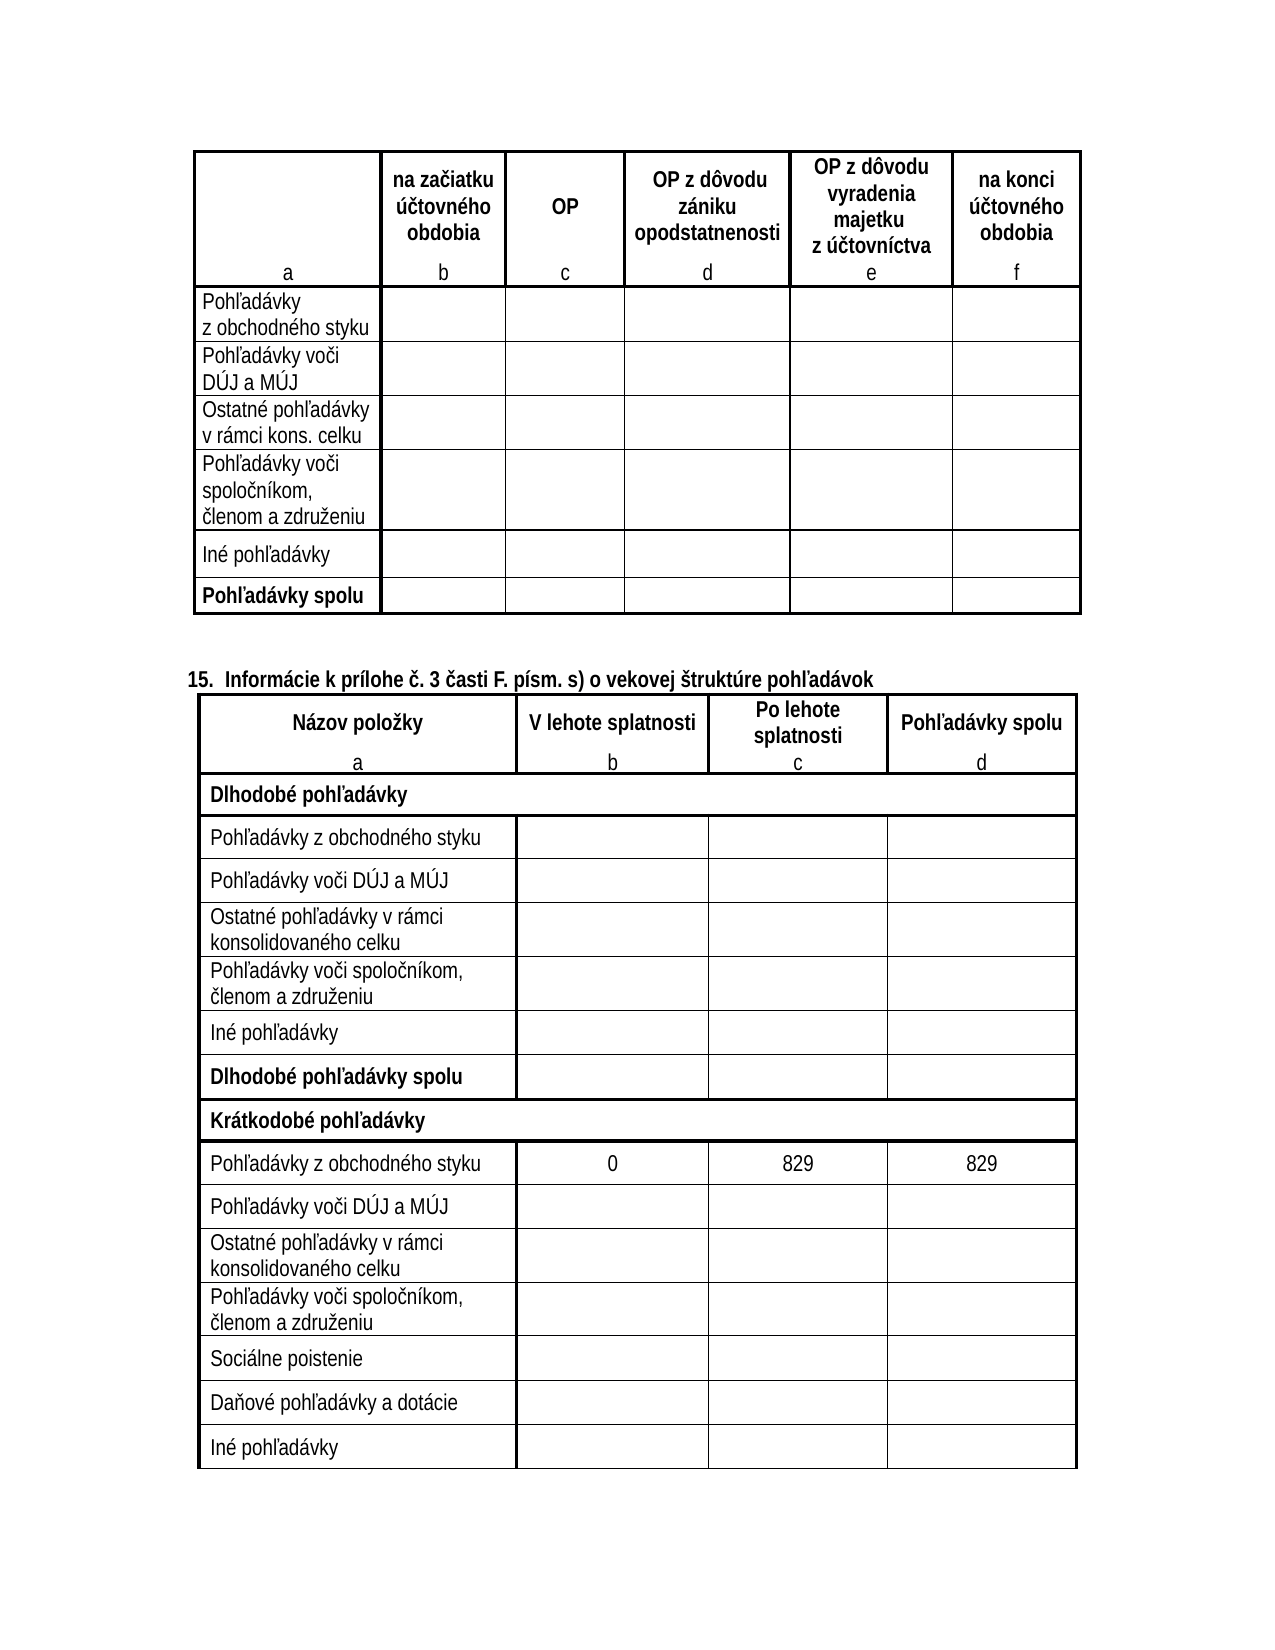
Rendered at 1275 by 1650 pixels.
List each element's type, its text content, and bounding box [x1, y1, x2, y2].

table_cell [888, 1055, 1075, 1098]
table_cell [888, 1283, 1075, 1335]
table_cell a [201, 749, 515, 772]
table_cell Iné pohľadávky [201, 1425, 515, 1468]
table_cell [888, 859, 1075, 902]
table_cell [709, 1011, 887, 1054]
table_cell [709, 817, 887, 858]
table_cell [709, 1055, 887, 1098]
table_cell OP z dôvodu zániku opodstatnenosti [626, 153, 788, 258]
table_cell [888, 1229, 1075, 1282]
table_cell [383, 342, 505, 395]
table_cell [383, 578, 505, 612]
table_cell [383, 396, 505, 449]
table_cell 0 [518, 1143, 708, 1184]
table_cell [625, 450, 789, 529]
table_cell Pohľadávky z obchodného styku [196, 288, 379, 341]
table_cell Pohľadávky voči DÚJ a MÚJ [196, 342, 379, 395]
table_cell [506, 531, 624, 577]
table_cell Pohľadávky z obchodného styku [201, 1143, 515, 1184]
table_cell [709, 1229, 887, 1282]
table_cell [888, 817, 1075, 858]
table_cell Pohľadávky voči spoločníkom, členom a združeniu [201, 957, 515, 1009]
table_cell [625, 531, 789, 577]
table_cell [506, 288, 624, 341]
table_cell Pohľadávky spolu [196, 578, 379, 612]
table_cell [518, 957, 708, 1009]
table_cell [953, 342, 1079, 395]
table_cell 829 [888, 1143, 1075, 1184]
table_cell Pohľadávky voči DÚJ a MÚJ [201, 859, 515, 902]
table_header V lehote splatnosti [518, 696, 707, 748]
table_header Po lehote splatnosti [710, 696, 886, 748]
table_cell e [792, 259, 951, 285]
table_cell Dlhodobé pohľadávky [201, 775, 1075, 813]
table_cell [709, 859, 887, 902]
table_cell Ostatné pohľadávky v rámci kons. celku [196, 396, 379, 449]
table_cell [625, 578, 789, 612]
table_cell Sociálne poistenie [201, 1336, 515, 1380]
table_cell [953, 288, 1079, 341]
table_cell OP [507, 153, 623, 258]
table_cell [709, 1283, 887, 1335]
table_cell [888, 957, 1075, 1009]
table_cell [709, 957, 887, 1009]
table_cell Krátkodobé pohľadávky [201, 1101, 1075, 1139]
table_cell Daňové pohľadávky a dotácie [201, 1381, 515, 1424]
table_cell Pohľadávky voči spoločníkom, členom a združeniu [196, 450, 379, 529]
table_cell [518, 1381, 708, 1424]
table_cell [625, 288, 789, 341]
table_cell Pohľadávky voči DÚJ a MÚJ [201, 1185, 515, 1228]
table_cell Pohľadávky voči spoločníkom, členom a združeniu [201, 1283, 515, 1335]
table_cell [518, 1283, 708, 1335]
table_cell [791, 342, 952, 395]
table_cell [518, 1011, 708, 1054]
text 15. Informácie k prílohe č. 3 časti F. písm. s) o vekovej štruktúre pohľadávok [187, 666, 1087, 693]
table_cell [888, 1425, 1075, 1468]
table_cell [791, 578, 952, 612]
table_cell [518, 859, 708, 902]
table_cell [625, 342, 789, 395]
table_cell Dlhodobé pohľadávky spolu [201, 1055, 515, 1098]
table_cell [383, 531, 505, 577]
table_cell c [507, 259, 623, 285]
table_cell [953, 531, 1079, 577]
table_cell [518, 1229, 708, 1282]
table_cell [709, 1425, 887, 1468]
table_cell [953, 578, 1079, 612]
table_cell [791, 396, 952, 449]
table_cell [625, 396, 789, 449]
table_cell [791, 450, 952, 529]
table_cell [709, 1381, 887, 1424]
table_cell [791, 531, 952, 577]
table_cell b [518, 749, 707, 772]
table_cell [888, 903, 1075, 956]
table_cell [709, 1336, 887, 1380]
table_header Pohľadávky spolu [889, 696, 1075, 748]
table_cell Iné pohľadávky [201, 1011, 515, 1054]
table_cell [518, 1185, 708, 1228]
table_cell [506, 450, 624, 529]
table_cell [518, 817, 708, 858]
table_cell Pohľadávky z obchodného styku [201, 817, 515, 858]
table_header Názov položky [201, 696, 515, 748]
table_cell [791, 288, 952, 341]
table_cell [709, 903, 887, 956]
table_cell d [626, 259, 788, 285]
table_cell na začiatku účtovného obdobia [383, 153, 504, 258]
table_cell [506, 342, 624, 395]
table_header [196, 153, 379, 258]
table_cell [518, 1055, 708, 1098]
table_cell [506, 578, 624, 612]
table_cell [888, 1336, 1075, 1380]
table_cell [709, 1185, 887, 1228]
table_cell OP z dôvodu vyradenia majetku z účtovníctva [792, 153, 951, 258]
table_cell [383, 288, 505, 341]
table_cell [888, 1381, 1075, 1424]
table_cell [506, 396, 624, 449]
table_cell d [889, 749, 1075, 772]
table_cell [888, 1011, 1075, 1054]
table_cell [518, 1336, 708, 1380]
table_cell [888, 1185, 1075, 1228]
table_cell [518, 903, 708, 956]
table_cell c [710, 749, 886, 772]
table_cell 829 [709, 1143, 887, 1184]
table_cell a [196, 259, 379, 285]
table_cell [953, 450, 1079, 529]
table_cell Ostatné pohľadávky v rámci konsolidovaného celku [201, 903, 515, 956]
table_cell Iné pohľadávky [196, 531, 379, 577]
table_cell f [954, 259, 1079, 285]
table_cell [383, 450, 505, 529]
table_cell na konci účtovného obdobia [954, 153, 1079, 258]
table_cell Ostatné pohľadávky v rámci konsolidovaného celku [201, 1229, 515, 1282]
table_cell [518, 1425, 708, 1468]
table_cell [953, 396, 1079, 449]
table_cell b [383, 259, 504, 285]
